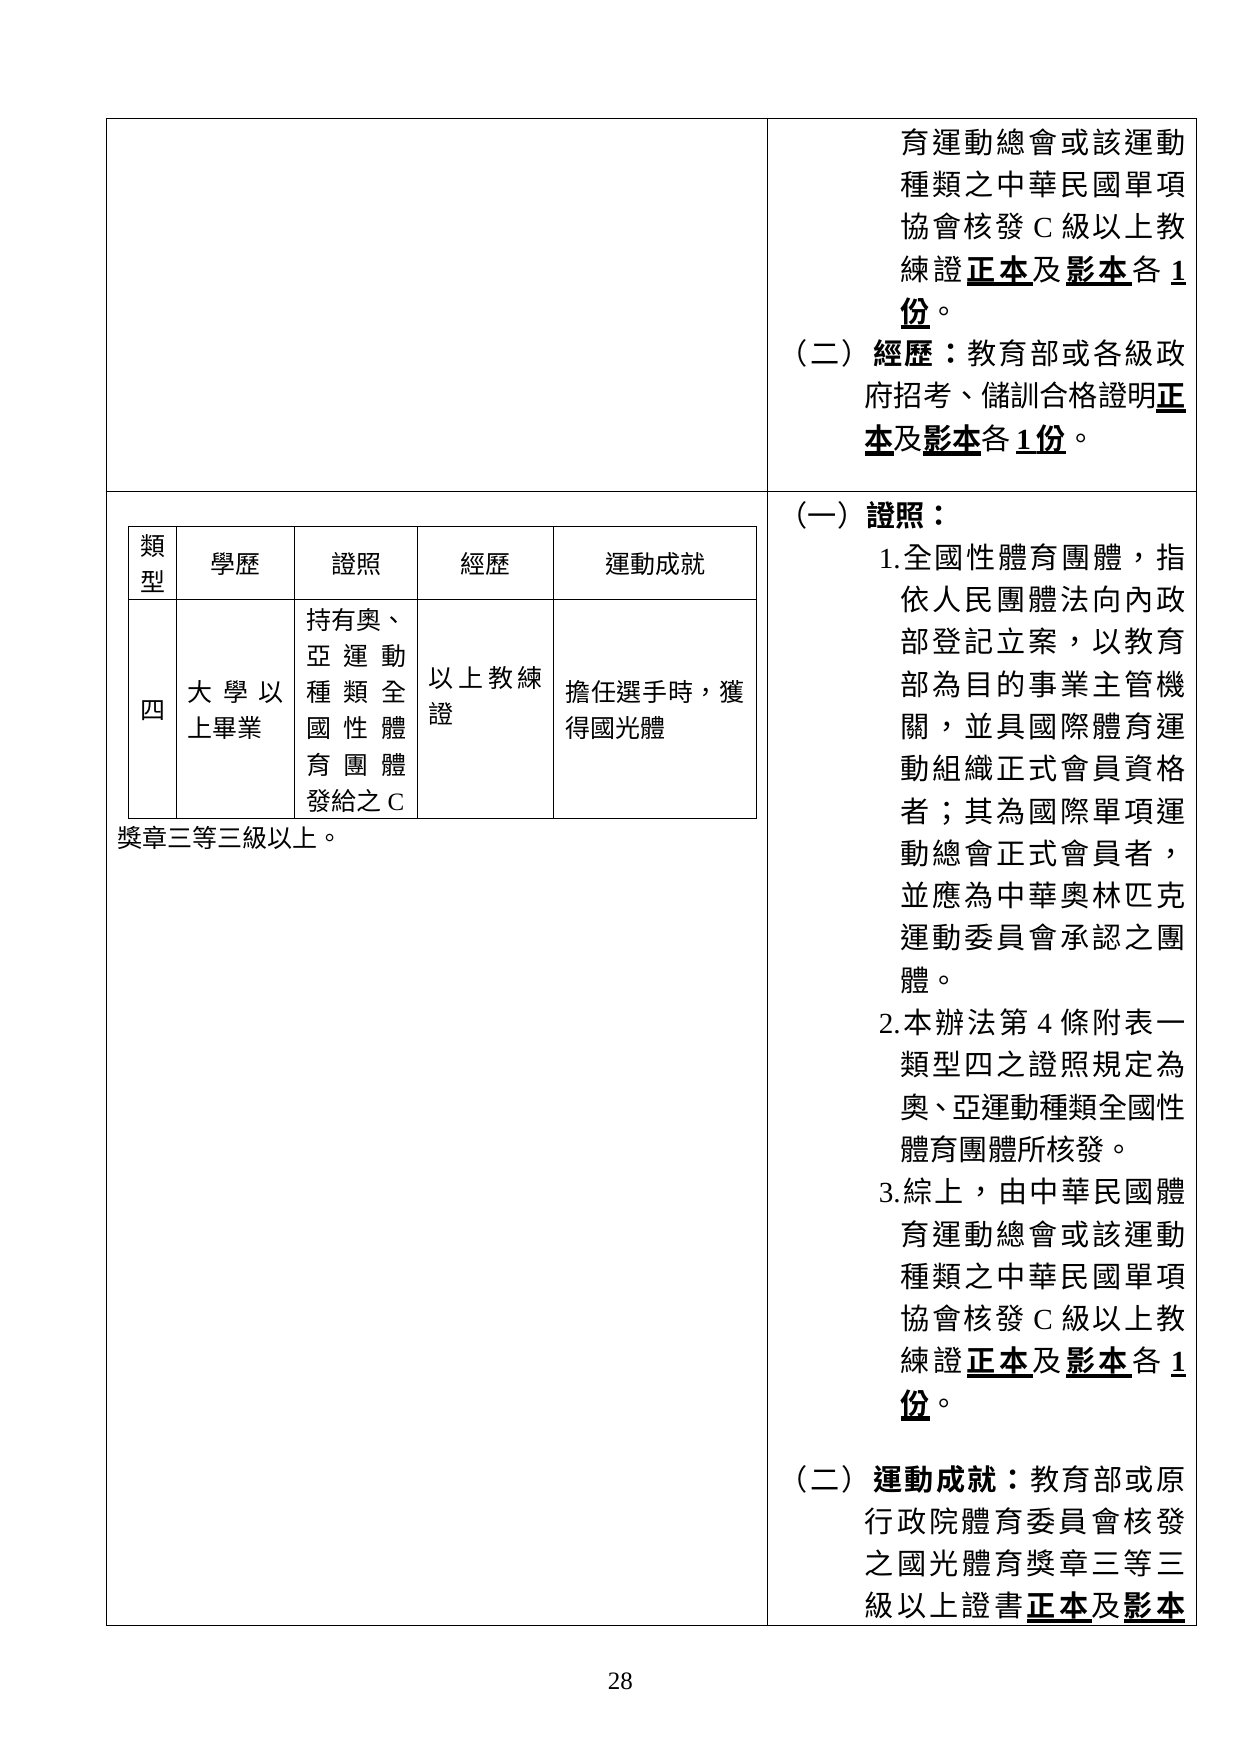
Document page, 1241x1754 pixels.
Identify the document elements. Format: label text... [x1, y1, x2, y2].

table_cell 育運動總會或該運動種類之中華民國單項協會核發C級以上教練證正本及影本各1份。 （二）經歷：教育部或各級政府招考、儲訓合格證明正本及影本各1份。 [768, 119, 1196, 491]
table_cell 持有奧、亞運動種類全國性體育團體發給之 C [295, 600, 417, 818]
table_cell 大學以上畢業 [177, 600, 294, 818]
table_cell [107, 119, 767, 491]
table_cell 擔任選手時，獲得國光體 [554, 600, 756, 818]
table_cell 獎章三等三級以上。 [107, 492, 767, 1625]
table_cell 以上教練證 [418, 600, 553, 818]
table_header 證照 [295, 527, 417, 599]
table_header 類型 [129, 527, 176, 599]
table_cell 四 [129, 600, 176, 818]
table_header 經歷 [418, 527, 553, 599]
table_header 學歷 [177, 527, 294, 599]
table_header 運動成就 [554, 527, 756, 599]
table_cell （一）證照： 1.全國性體育團體，指依人民團體法向內政部登記立案，以教育部為目的事業主管機關，並具國際體育運動組織正式會員資格者；其為國際單項運動總會正式會員者，並應為中華奧林匹克運動委員會承認之團體。 2.本辦法第4條附表一類型四之證照規定為奧、亞運動種類全國性體育團體所核發。 3.綜上，由中華民國體育運動總會或該運動種類之中華民國單項協會核發C級以上教練證正本及影本各1份。 （二）運動成就：教育部或原行政院體育委員會核發之國光體育獎章三等三級以上證書正本及影本 [768, 492, 1196, 1625]
